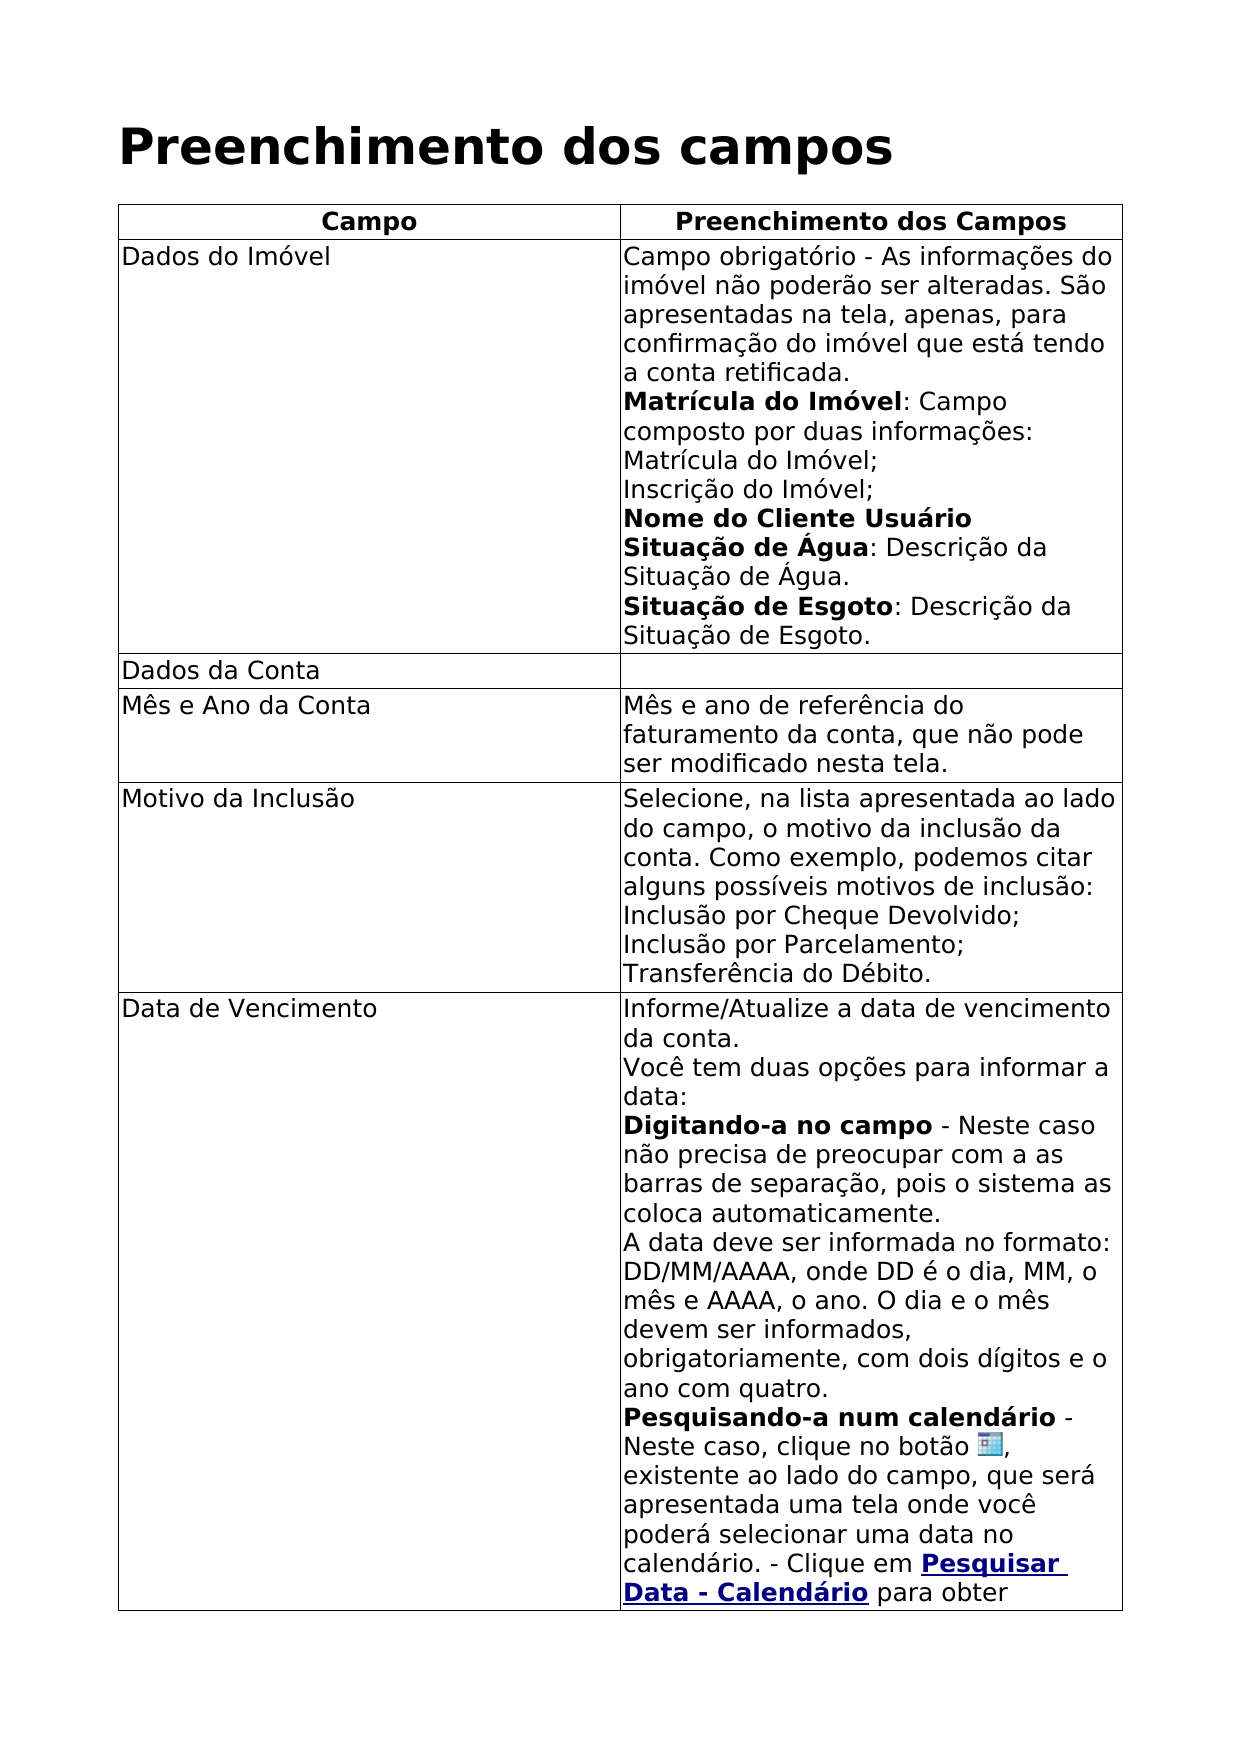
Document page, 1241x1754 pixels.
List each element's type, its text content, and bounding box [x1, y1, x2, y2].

table_header Preenchimento dos Campos [621, 205, 1122, 239]
table_cell Motivo da Inclusão [119, 783, 620, 992]
table_header Campo [119, 205, 620, 239]
table_cell Dados do Imóvel [119, 240, 620, 653]
table_cell Dados da Conta [119, 654, 620, 688]
table_cell Data de Vencimento [119, 993, 620, 1610]
table_cell [621, 654, 1122, 688]
table_cell Mês e ano de referência do faturamento da conta, que não pode ser modificado nesta tela. [621, 689, 1122, 782]
table_cell Mês e Ano da Conta [119, 689, 620, 782]
table_cell Informe/Atualize a data de vencimento da conta. Você tem duas opções para informar a data: Digitando-a no campo - Neste caso não precisa de preocupar com a as barras de separação, pois o sistema as coloca automaticamente. A data deve ser informada no formato: DD/MM/AAAA, onde DD é o dia, MM, o mês e AAAA, o ano. O dia e o mês devem ser informados, obrigatoriamente, com dois dígitos e o ano com quatro. Pesquisando-a num calendário - Neste caso, clique no botão , existente ao lado do campo, que será apresentada uma tela onde você poderá selecionar uma data no calendário. - Clique em Pesquisar Data - Calendário para obter [621, 993, 1122, 1610]
picture [977, 1432, 1003, 1456]
table_cell Campo obrigatório - As informações do imóvel não poderão ser alteradas. São apresentadas na tela, apenas, para confirmação do imóvel que está tendo a conta retificada. Matrícula do Imóvel: Campo composto por duas informações: Matrícula do Imóvel; Inscrição do Imóvel; Nome do Cliente Usuário Situação de Água: Descrição da Situação de Água. Situação de Esgoto: Descrição da Situação de Esgoto. [621, 240, 1122, 653]
subtitle Preenchimento dos campos [118, 118, 1122, 176]
table_cell Selecione, na lista apresentada ao lado do campo, o motivo da inclusão da conta. Como exemplo, podemos citar alguns possíveis motivos de inclusão: Inclusão por Cheque Devolvido; Inclusão por Parcelamento; Transferência do Débito. [621, 783, 1122, 992]
